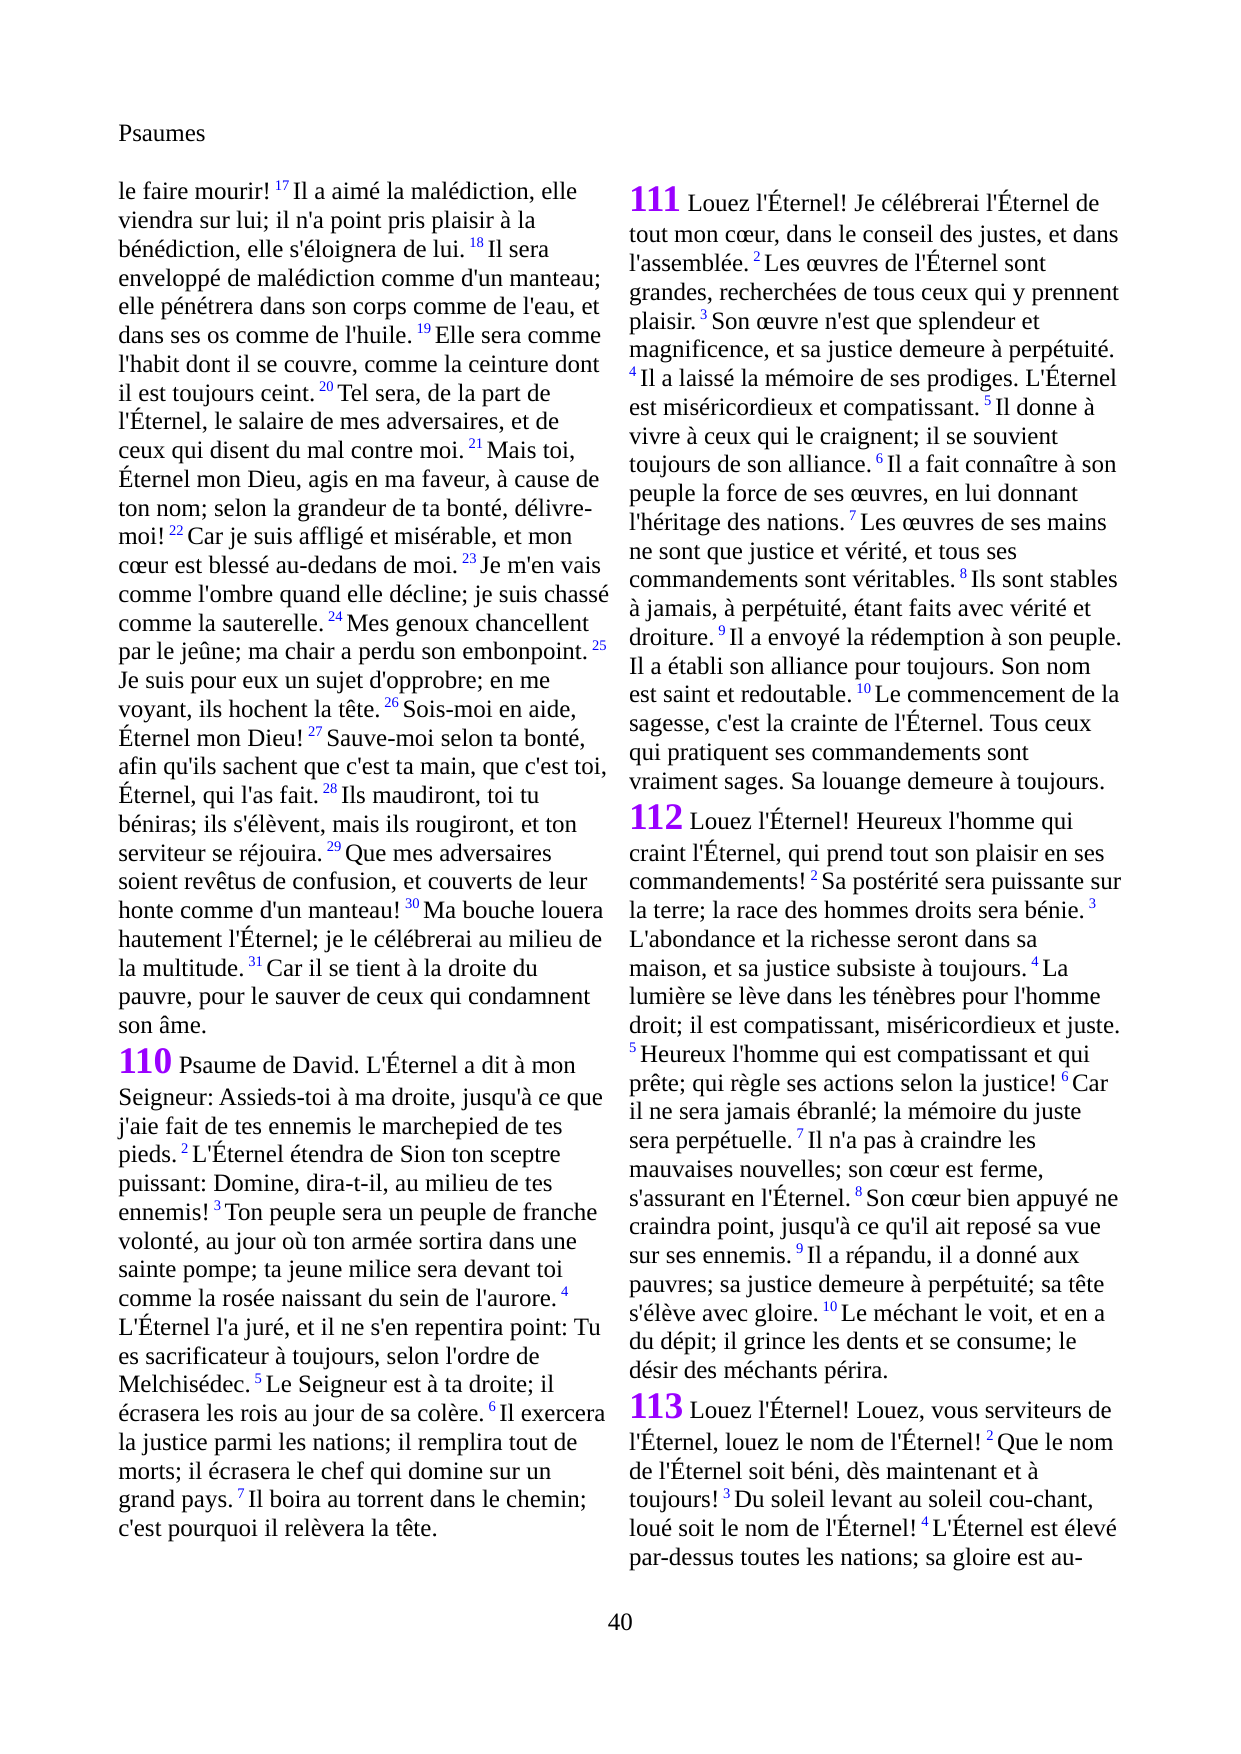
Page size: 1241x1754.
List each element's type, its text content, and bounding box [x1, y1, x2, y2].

text le faire mourir! 17 Il a aimé la malédiction, elle viendra sur lui; il n'a point pris plaisir à la bénédiction, elle s'éloignera de lui. 18 Il sera enveloppé de malédiction comme d'un manteau; elle pénétrera dans son corps comme de l'eau, et dans ses os comme de l'huile. 19 Elle sera comme l'habit dont il se couvre, comme la ceinture dont il est toujours ceint. 20 Tel sera, de la part de l'Éternel, le salaire de mes adversaires, et de ceux qui disent du mal contre moi. 21 Mais toi, Éternel mon Dieu, agis en ma faveur, à cause de ton nom; selon la grandeur de ta bonté, délivre-moi! 22 Car je suis affligé et misérable, et mon cœur est blessé au-dedans de moi. 23 Je m'en vais comme l'ombre quand elle décline; je suis chassé comme la sauterelle. 24 Mes genoux chancellent par le jeûne; ma chair a perdu son embonpoint. 25 Je suis pour eux un sujet d'opprobre; en me voyant, ils hochent la tête. 26 Sois-moi en aide, Éternel mon Dieu! 27 Sauve-moi selon ta bonté, afin qu'ils sachent que c'est ta main, que c'est toi, Éternel, qui l'as fait. 28 Ils maudiront, toi tu béniras; ils s'élèvent, mais ils rougiront, et ton serviteur se réjouira. 29 Que mes adversaires soient revêtus de confusion, et couverts de leur honte comme d'un manteau! 30 Ma bouche louera hautement l'Éternel; je le célébrerai au milieu de la multitude. 31 Car il se tient à la droite du pauvre, pour le sauver de ceux qui condamnent son âme. [118, 176, 611, 1039]
text 110 Psaume de David. L'Éternel a dit à mon Seigneur: Assieds-toi à ma droite, jusqu'à ce que j'aie fait de tes ennemis le marchepied de tes pieds. 2 L'Éternel étendra de Sion ton sceptre puissant: Domine, dira-t-il, au milieu de tes ennemis! 3 Ton peuple sera un peuple de franche volonté, au jour où ton armée sortira dans une sainte pompe; ta jeune milice sera devant toi comme la rosée naissant du sein de l'aurore. 4 L'Éternel l'a juré, et il ne s'en repentira point: Tu es sacrificateur à toujours, selon l'ordre de Melchisédec. 5 Le Seigneur est à ta droite; il écrasera les rois au jour de sa colère. 6 Il exercera la justice parmi les nations; il remplira tout de morts; il écrasera le chef qui domine sur un grand pays. 7 Il boira au torrent dans le chemin; c'est pourquoi il relèvera la tête. [118, 1039, 611, 1542]
text 113 Louez l'Éternel! Louez, vous serviteurs de l'Éternel, louez le nom de l'Éternel! 2 Que le nom de l'Éternel soit béni, dès maintenant et à toujours! 3 Du soleil levant au soleil cou-chant, loué soit le nom de l'Éternel! 4 L'Éternel est élevé par-dessus toutes les nations; sa gloire est au- [629, 1384, 1122, 1571]
text 111 Louez l'Éternel! Je célébrerai l'Éternel de tout mon cœur, dans le conseil des justes, et dans l'assemblée. 2 Les œuvres de l'Éternel sont grandes, recherchées de tous ceux qui y prennent plaisir. 3 Son œuvre n'est que splendeur et magnificence, et sa justice demeure à perpétuité. 4 Il a laissé la mémoire de ses prodiges. L'Éternel est miséricordieux et compatissant. 5 Il donne à vivre à ceux qui le craignent; il se souvient toujours de son alliance. 6 Il a fait connaître à son peuple la force de ses œuvres, en lui donnant l'héritage des nations. 7 Les œuvres de ses mains ne sont que justice et vérité, et tous ses commandements sont véritables. 8 Ils sont stables à jamais, à perpétuité, étant faits avec vérité et droiture. 9 Il a envoyé la rédemption à son peuple. Il a établi son alliance pour toujours. Son nom est saint et redoutable. 10 Le commencement de la sagesse, c'est la crainte de l'Éternel. Tous ceux qui pratiquent ses commandements sont vraiment sages. Sa louange demeure à toujours. [629, 176, 1122, 794]
text 112 Louez l'Éternel! Heureux l'homme qui craint l'Éternel, qui prend tout son plaisir en ses commandements! 2 Sa postérité sera puissante sur la terre; la race des hommes droits sera bénie. 3 L'abondance et la richesse seront dans sa maison, et sa justice subsiste à toujours. 4 La lumière se lève dans les ténèbres pour l'homme droit; il est compatissant, miséricordieux et juste. 5 Heureux l'homme qui est compatissant et qui prête; qui règle ses actions selon la justice! 6 Car il ne sera jamais ébranlé; la mémoire du juste sera perpétuelle. 7 Il n'a pas à craindre les mauvaises nouvelles; son cœur est ferme, s'assurant en l'Éternel. 8 Son cœur bien appuyé ne craindra point, jusqu'à ce qu'il ait reposé sa vue sur ses ennemis. 9 Il a répandu, il a donné aux pauvres; sa justice demeure à perpétuité; sa tête s'élève avec gloire. 10 Le méchant le voit, et en a du dépit; il grince les dents et se consume; le désir des méchants périra. [629, 794, 1122, 1384]
